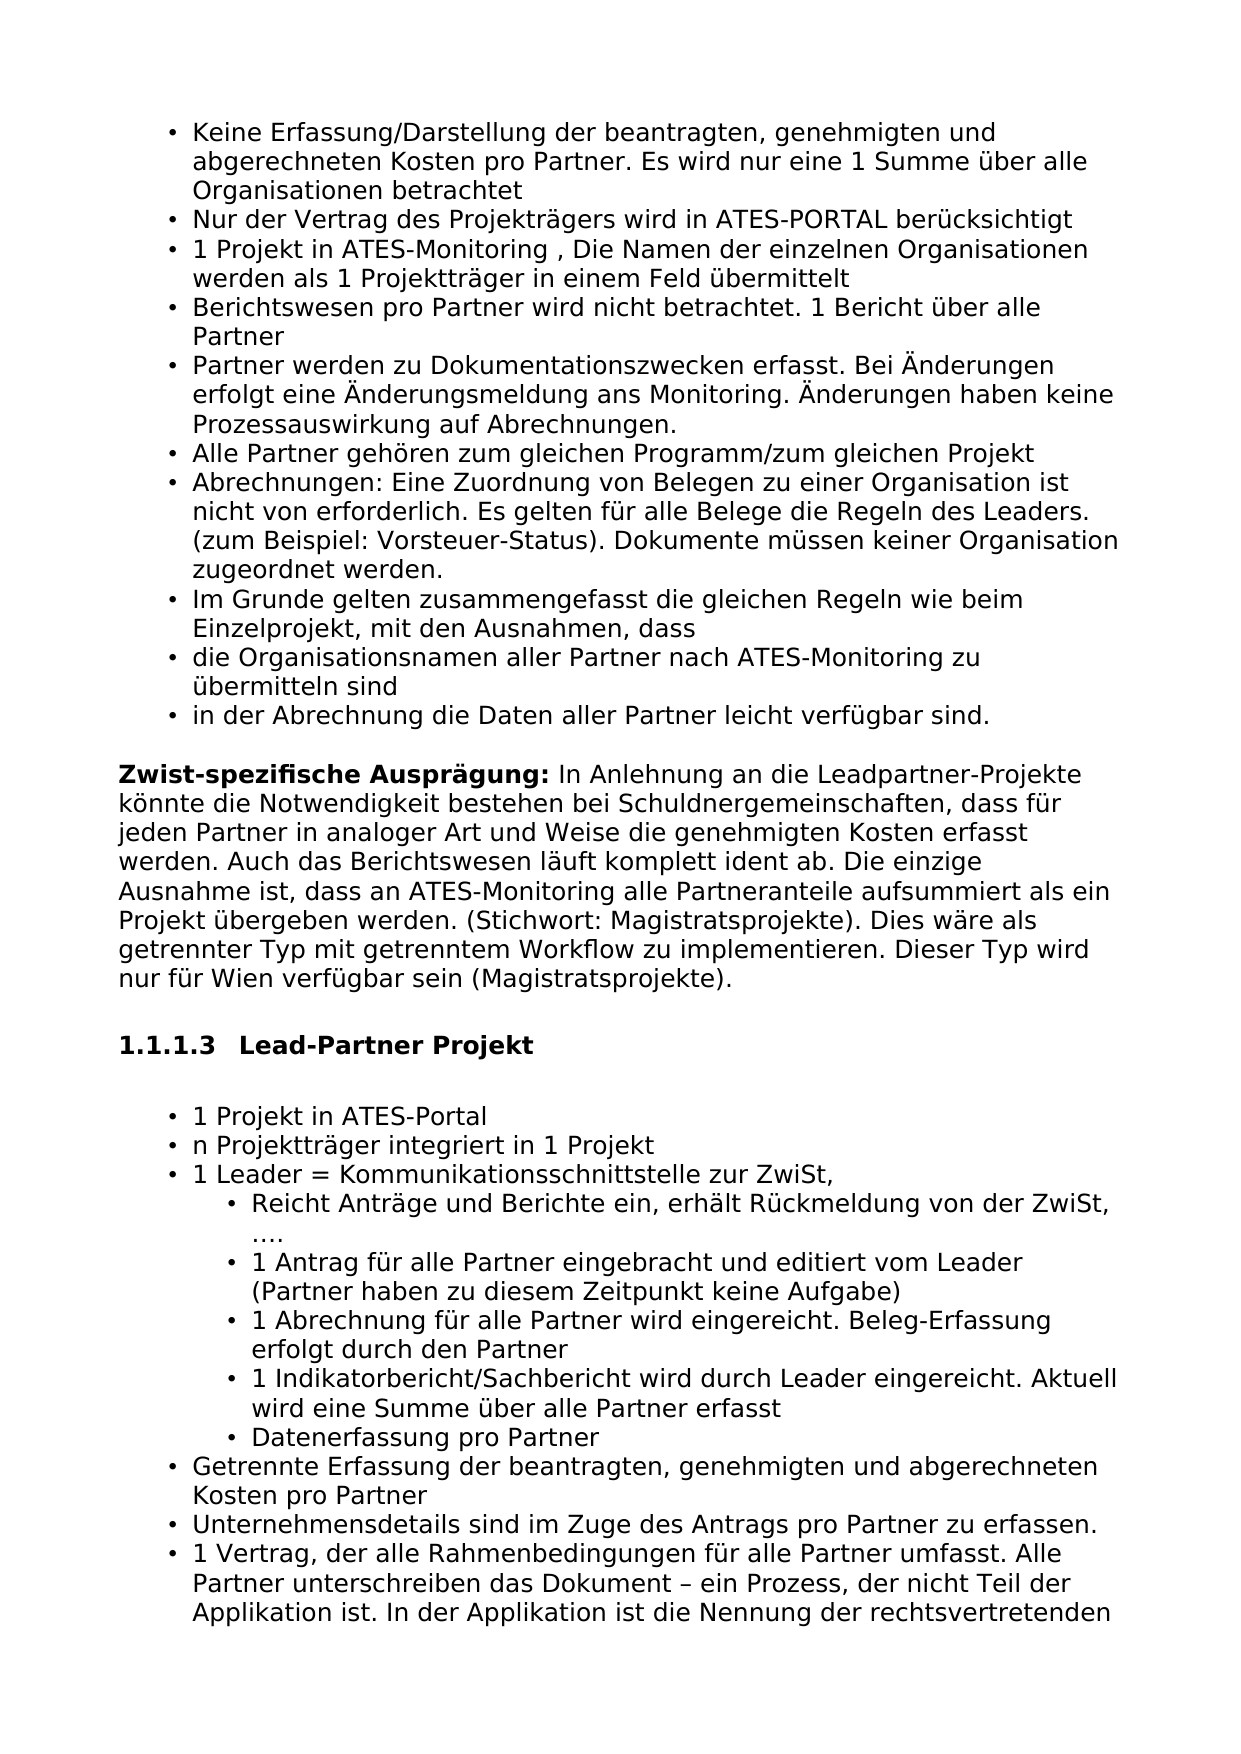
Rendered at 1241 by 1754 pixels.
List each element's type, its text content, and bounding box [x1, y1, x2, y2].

list Alle Partner gehören zum gleichen Programm/zum gleichen Projekt [177, 439, 1122, 468]
list 1 Antrag für alle Partner eingebracht und editiert vom Leader (Partner haben zu diesem Zeitpunkt keine Aufgabe) [236, 1248, 1122, 1306]
list Abrechnungen: Eine Zuordnung von Belegen zu einer Organisation ist nicht von erforderlich. Es gelten für alle Belege die Regeln des Leaders. (zum Beispiel: Vorsteuer-Status). Dokumente müssen keiner Organisation zugeordnet werden. [177, 468, 1122, 585]
list die Organisationsnamen aller Partner nach ATES-Monitoring zu übermitteln sind [177, 643, 1122, 701]
list 1 Projekt in ATES-Portal [177, 1102, 1122, 1131]
list 1 Projekt in ATES-Monitoring , Die Namen der einzelnen Organisationen werden als 1 Projektträger in einem Feld übermittelt [177, 235, 1122, 293]
list Nur der Vertrag des Projekträgers wird in ATES-PORTAL berücksichtigt [177, 206, 1122, 235]
list Unternehmensdetails sind im Zuge des Antrags pro Partner zu erfassen. [177, 1510, 1122, 1539]
list Keine Erfassung/Darstellung der beantragten, genehmigten und abgerechneten Kosten pro Partner. Es wird nur eine 1 Summe über alle Organisationen betrachtet [177, 118, 1122, 206]
list Partner werden zu Dokumentationszwecken erfasst. Bei Änderungen erfolgt eine Änderungsmeldung ans Monitoring. Änderungen haben keine Prozessauswirkung auf Abrechnungen. [177, 351, 1122, 439]
subtitle Lead-Partner Projekt [118, 1031, 1122, 1060]
list Datenerfassung pro Partner [236, 1423, 1122, 1452]
list 1 Vertrag, der alle Rahmenbedingungen für alle Partner umfasst. Alle Partner unterschreiben das Dokument – ein Prozess, der nicht Teil der Applikation ist. In der Applikation ist die Nennung der rechtsvertretenden [177, 1539, 1122, 1627]
list Im Grunde gelten zusammengefasst die gleichen Regeln wie beim Einzelprojekt, mit den Ausnahmen, dass [177, 585, 1122, 643]
list n Projektträger integriert in 1 Projekt [177, 1131, 1122, 1160]
list in der Abrechnung die Daten aller Partner leicht verfügbar sind. [177, 701, 1122, 731]
list Getrennte Erfassung der beantragten, genehmigten und abgerechneten Kosten pro Partner [177, 1452, 1122, 1510]
list 1 Leader = Kommunikationsschnittstelle zur ZwiSt, [177, 1160, 1122, 1189]
list Reicht Anträge und Berichte ein, erhält Rückmeldung von der ZwiSt, …. [236, 1189, 1122, 1248]
list 1 Indikatorbericht/Sachbericht wird durch Leader eingereicht. Aktuell wird eine Summe über alle Partner erfasst [236, 1364, 1122, 1423]
text Zwist-spezifische Ausprägung: In Anlehnung an die Leadpartner-Projekte könnte die Notwendigkeit bestehen bei Schuldnergemeinschaften, dass für jeden Partner in analoger Art und Weise die genehmigten Kosten erfasst werden. Auch das Berichtswesen läuft komplett ident ab. Die einzige Ausnahme ist, dass an ATES-Monitoring alle Partneranteile aufsummiert als ein Projekt übergeben werden. (Stichwort: Magistratsprojekte). Dies wäre als getrennter Typ mit getrenntem Workflow zu implementieren. Dieser Typ wird nur für Wien verfügbar sein (Magistratsprojekte). [118, 760, 1122, 993]
list 1 Abrechnung für alle Partner wird eingereicht. Beleg-Erfassung erfolgt durch den Partner [236, 1306, 1122, 1364]
list Berichtswesen pro Partner wird nicht betrachtet. 1 Bericht über alle Partner [177, 293, 1122, 351]
